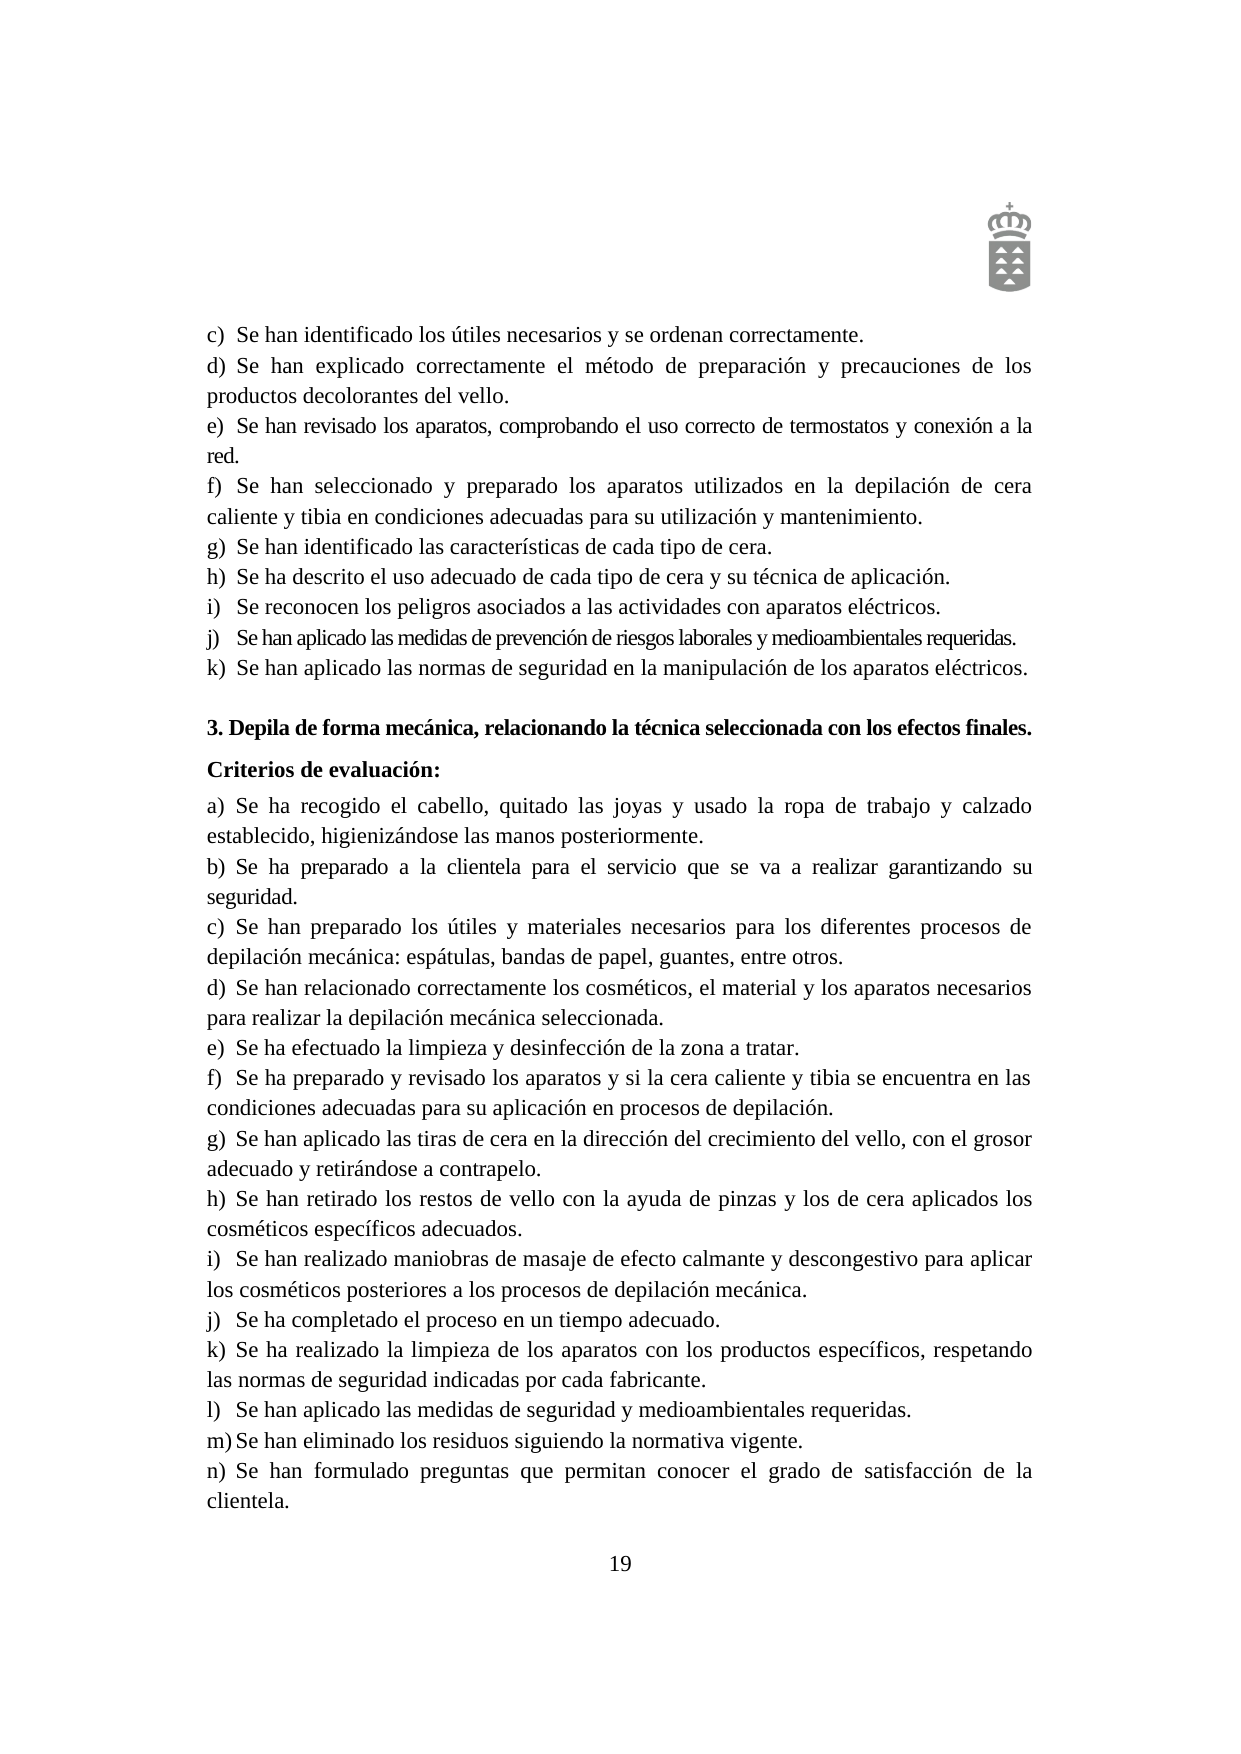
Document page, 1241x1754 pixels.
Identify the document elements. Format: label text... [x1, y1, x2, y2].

text k) Se ha realizado la limpieza de los aparatos con los productos específicos, respetando las normas de seguridad indicadas por cada fabricante. [207, 1336, 1033, 1393]
text j) Se han aplicado las medidas de prevención de riesgos laborales y medioambientales requeridas. [207, 624, 1033, 650]
text f) Se ha preparado y revisado los aparatos y si la cera caliente y tibia se encuentra en las condiciones adecuadas para su aplicación en procesos de depilación. [207, 1064, 1033, 1121]
text i) Se han realizado maniobras de masaje de efecto calmante y descongestivo para aplicar los cosméticos posteriores a los procesos de depilación mecánica. [207, 1246, 1033, 1302]
text i) Se reconocen los peligros asociados a las actividades con aparatos eléctricos. [207, 593, 1033, 620]
text e) Se ha efectuado la limpieza y desinfección de la zona a tratar. [207, 1034, 1033, 1060]
text d) Se han explicado correctamente el método de preparación y precauciones de los productos decolorantes del vello. [207, 352, 1033, 408]
text l) Se han aplicado las medidas de seguridad y medioambientales requeridas. [207, 1397, 1033, 1423]
picture [987, 202, 1032, 292]
text g) Se han identificado las características de cada tipo de cera. [207, 533, 1033, 559]
text e) Se han revisado los aparatos, comprobando el uso correcto de termostatos y conexión a la red. [207, 412, 1033, 469]
text a) Se ha recogido el cabello, quitado las joyas y usado la ropa de trabajo y calzado establecido, higienizándose las manos posteriormente. [207, 792, 1033, 849]
text h) Se han retirado los restos de vello con la ayuda de pinzas y los de cera aplicados los cosméticos específicos adecuados. [207, 1185, 1033, 1242]
text m) Se han eliminado los residuos siguiendo la normativa vigente. [207, 1427, 1033, 1453]
text c) Se han identificado los útiles necesarios y se ordenan correctamente. [207, 322, 1033, 348]
text h) Se ha descrito el uso adecuado de cada tipo de cera y su técnica de aplicación. [207, 563, 1033, 589]
text Criterios de evaluación: [207, 756, 1033, 783]
text b) Se ha preparado a la clientela para el servicio que se va a realizar garantizando su seguridad. [207, 853, 1033, 909]
text c) Se han preparado los útiles y materiales necesarios para los diferentes procesos de depilación mecánica: espátulas, bandas de papel, guantes, entre otros. [207, 913, 1033, 970]
text n) Se han formulado preguntas que permitan conocer el grado de satisfacción de la clientela. [207, 1457, 1033, 1513]
text f) Se han seleccionado y preparado los aparatos utilizados en la depilación de cera caliente y tibia en condiciones adecuadas para su utilización y mantenimiento. [207, 473, 1033, 529]
text d) Se han relacionado correctamente los cosméticos, el material y los aparatos necesarios para realizar la depilación mecánica seleccionada. [207, 974, 1033, 1030]
text g) Se han aplicado las tiras de cera en la dirección del crecimiento del vello, con el grosor adecuado y retirándose a contrapelo. [207, 1125, 1033, 1181]
text j) Se ha completado el proceso en un tiempo adecuado. [207, 1306, 1033, 1332]
text 3. Depila de forma mecánica, relacionando la técnica seleccionada con los efectos finales. [207, 714, 1033, 741]
text k) Se han aplicado las normas de seguridad en la manipulación de los aparatos eléctricos. [207, 654, 1033, 680]
